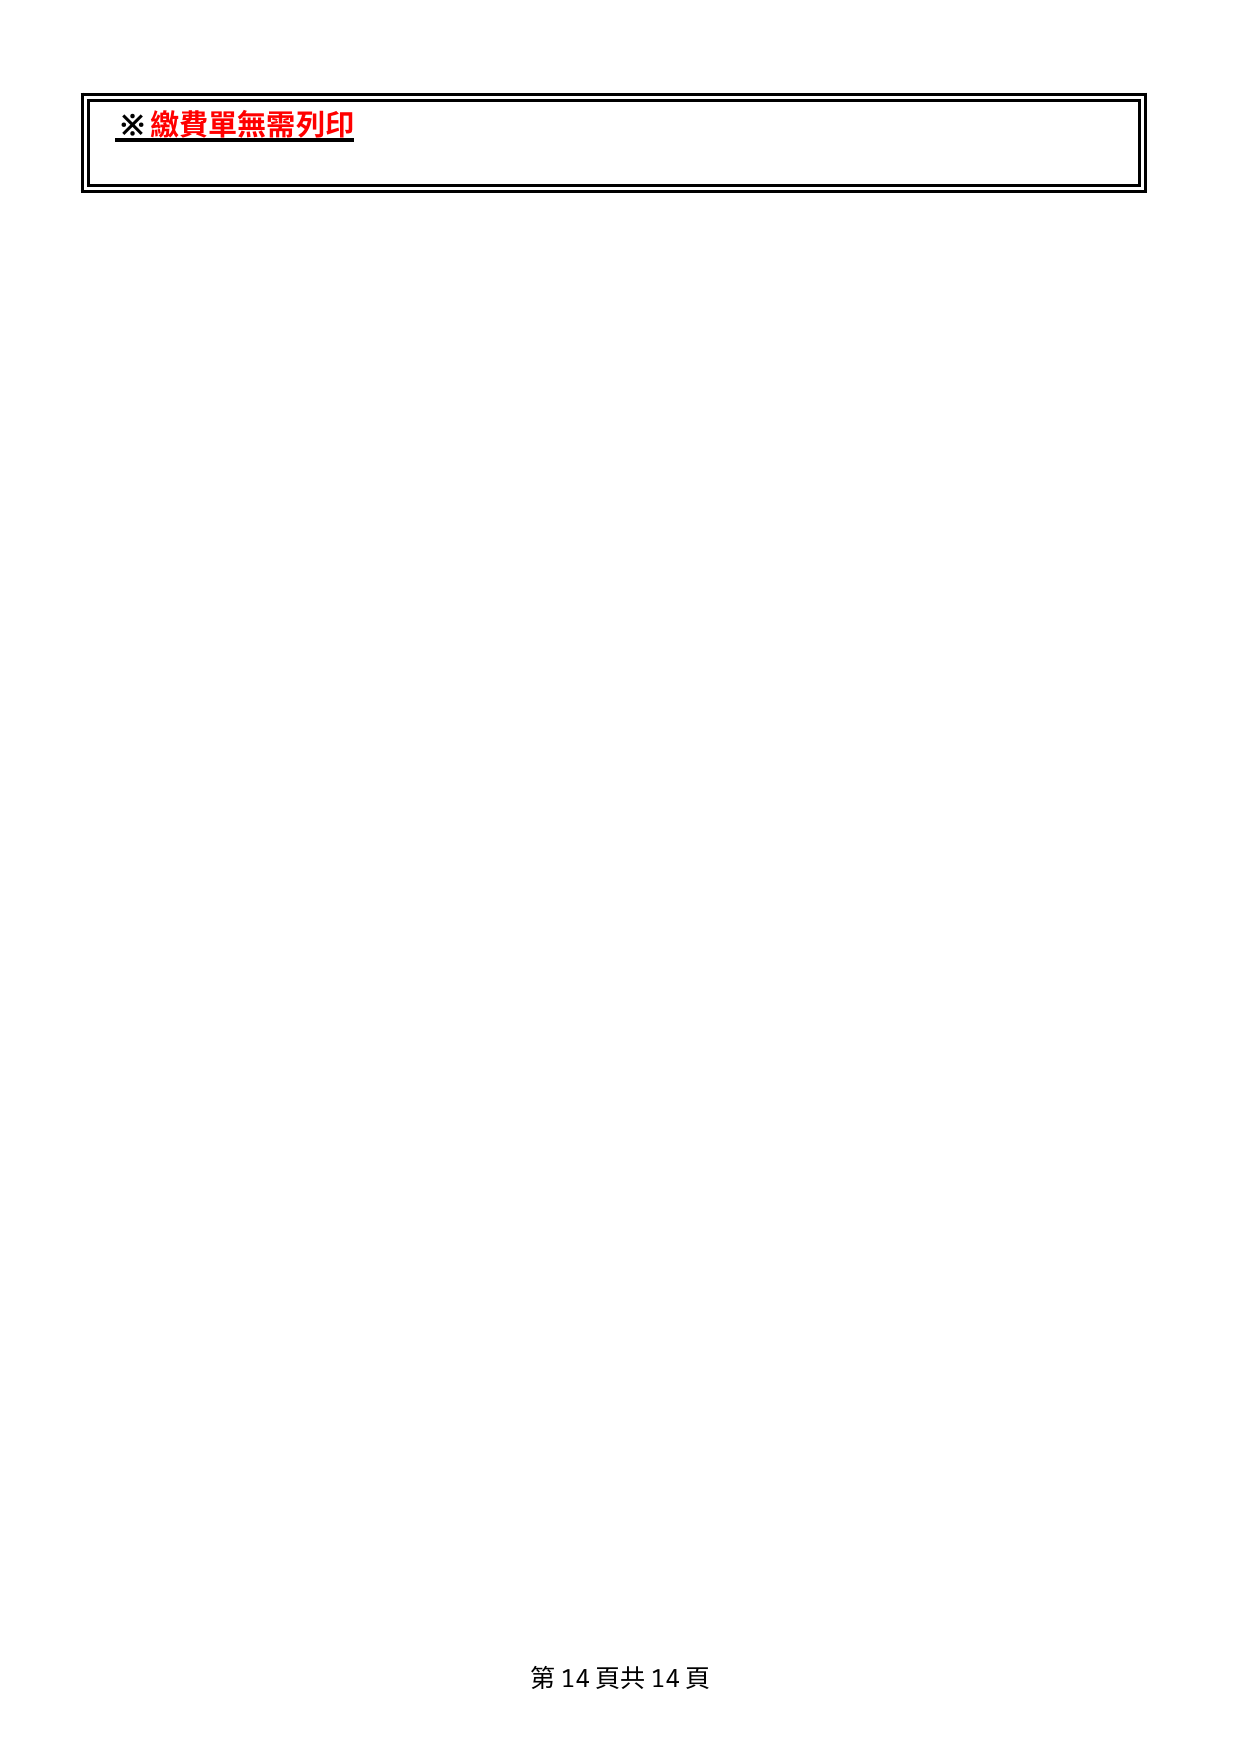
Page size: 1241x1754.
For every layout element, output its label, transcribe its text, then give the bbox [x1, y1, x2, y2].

table_header ※繳費單無需列印 [85, 96, 1142, 184]
